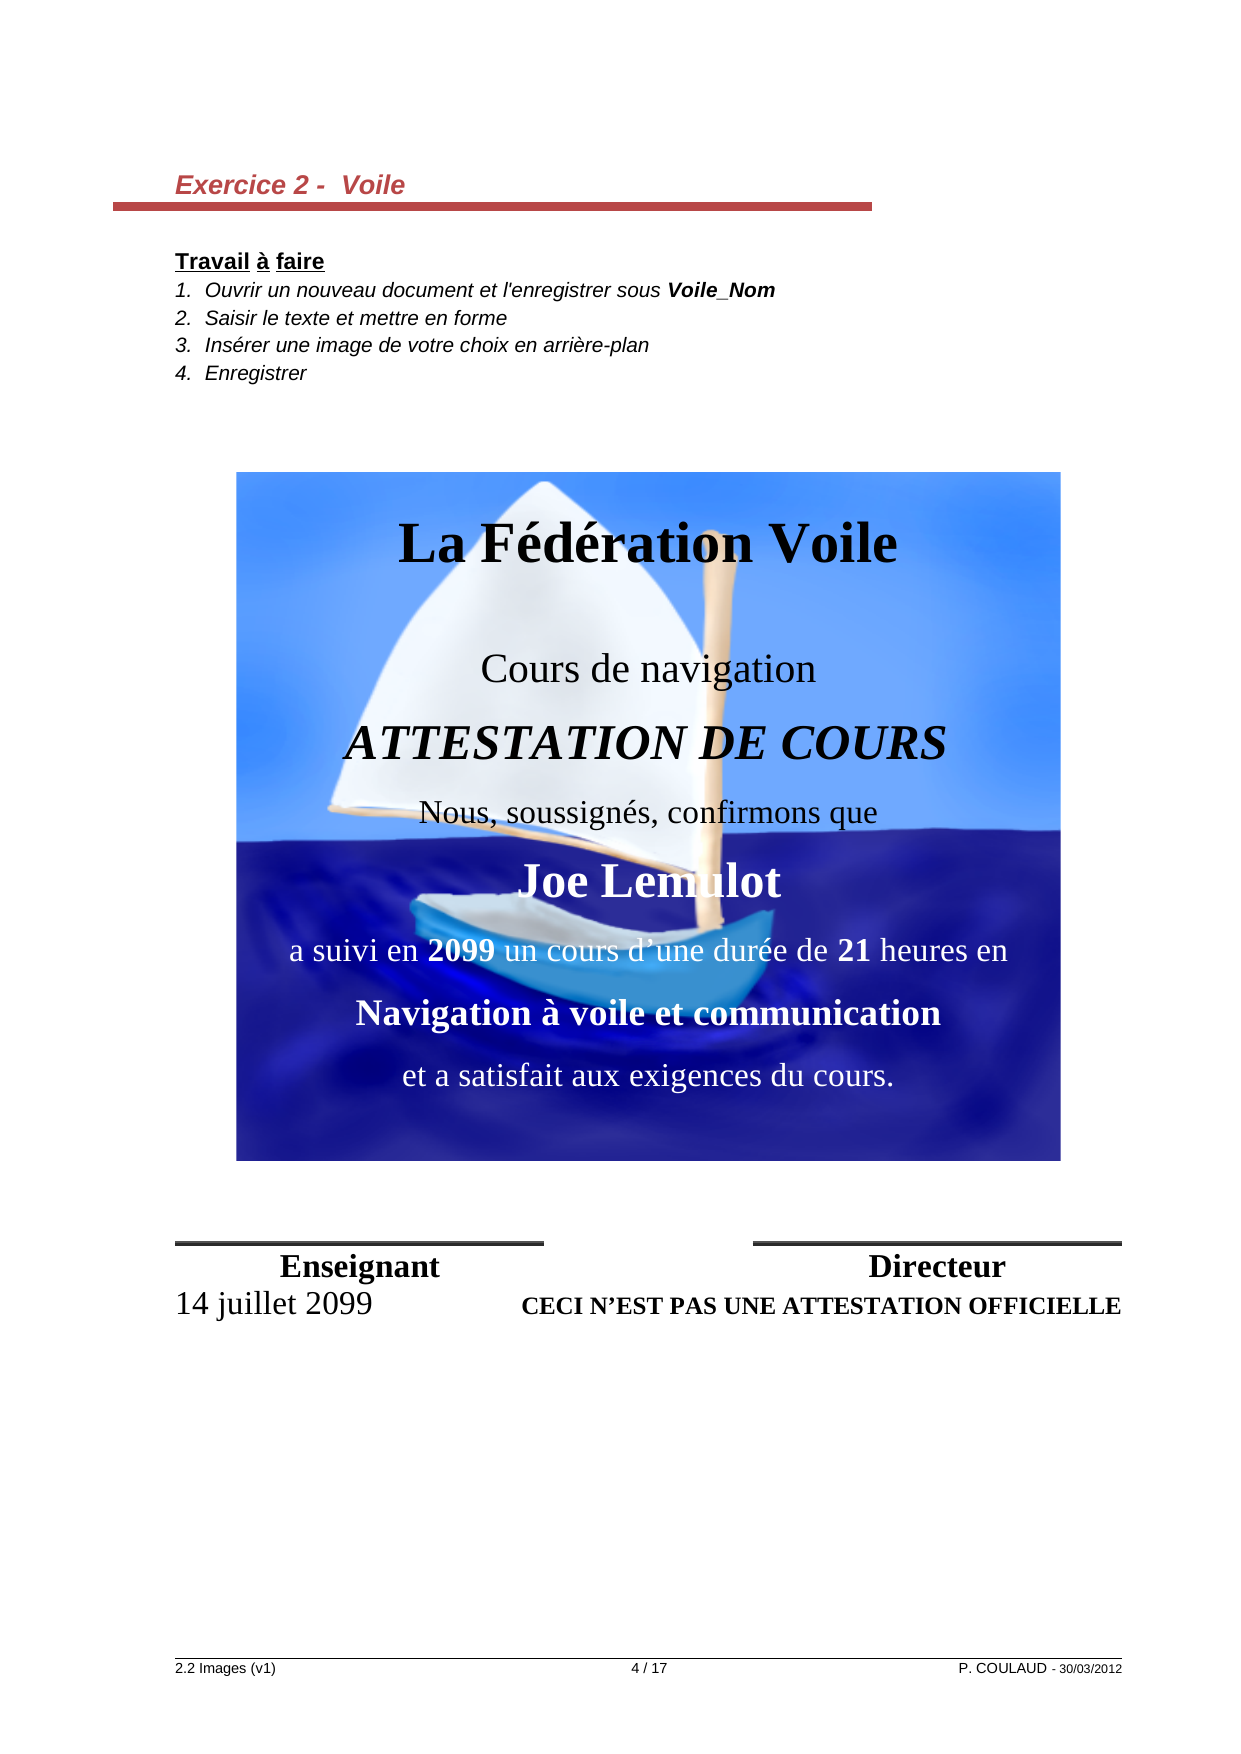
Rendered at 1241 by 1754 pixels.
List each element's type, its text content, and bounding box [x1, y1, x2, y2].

text Cours de navigation [1061, 646, 1122, 692]
text Navigation à voile et communication [1061, 992, 1122, 1033]
text Cours de navigation [175, 646, 236, 692]
subtitle Travail à faire [175, 248, 1122, 274]
list Ouvrir un nouveau document et l'enregistrer sous Voile_Nom [175, 278, 1122, 302]
subtitle Voile [112, 167, 872, 211]
text a suivi en 2099 un cours d’une durée de 21 heures en [1061, 932, 1122, 969]
picture [236, 472, 1061, 1161]
table_header Enseignant [175, 1247, 544, 1284]
text Joe Lemulot [175, 853, 236, 909]
text Joe Lemulot [1061, 853, 1122, 909]
table_header [544, 1241, 753, 1284]
table_header Directeur [753, 1247, 1122, 1284]
text Navigation à voile et communication [175, 992, 236, 1033]
text Nous, soussignés, confirmons que [175, 793, 236, 830]
text Nous, soussignés, confirmons que [1061, 793, 1122, 830]
text ATTESTATION DE COURS [1061, 714, 1122, 770]
text et a satisfait aux exigences du cours. [175, 1056, 236, 1093]
list Enregistrer [175, 362, 1122, 409]
text et a satisfait aux exigences du cours. [1061, 1056, 1122, 1093]
list Saisir le texte et mettre en forme [175, 306, 1122, 330]
text 14 juillet 2099 CECI N’EST PAS UNE ATTESTATION OFFICIELLE [175, 1284, 1122, 1321]
list Insérer une image de votre choix en arrière-plan [175, 334, 1122, 357]
text a suivi en 2099 un cours d’une durée de 21 heures en [175, 932, 236, 969]
text La Fédération Voile [175, 436, 1122, 575]
text ATTESTATION DE COURS [175, 714, 236, 770]
